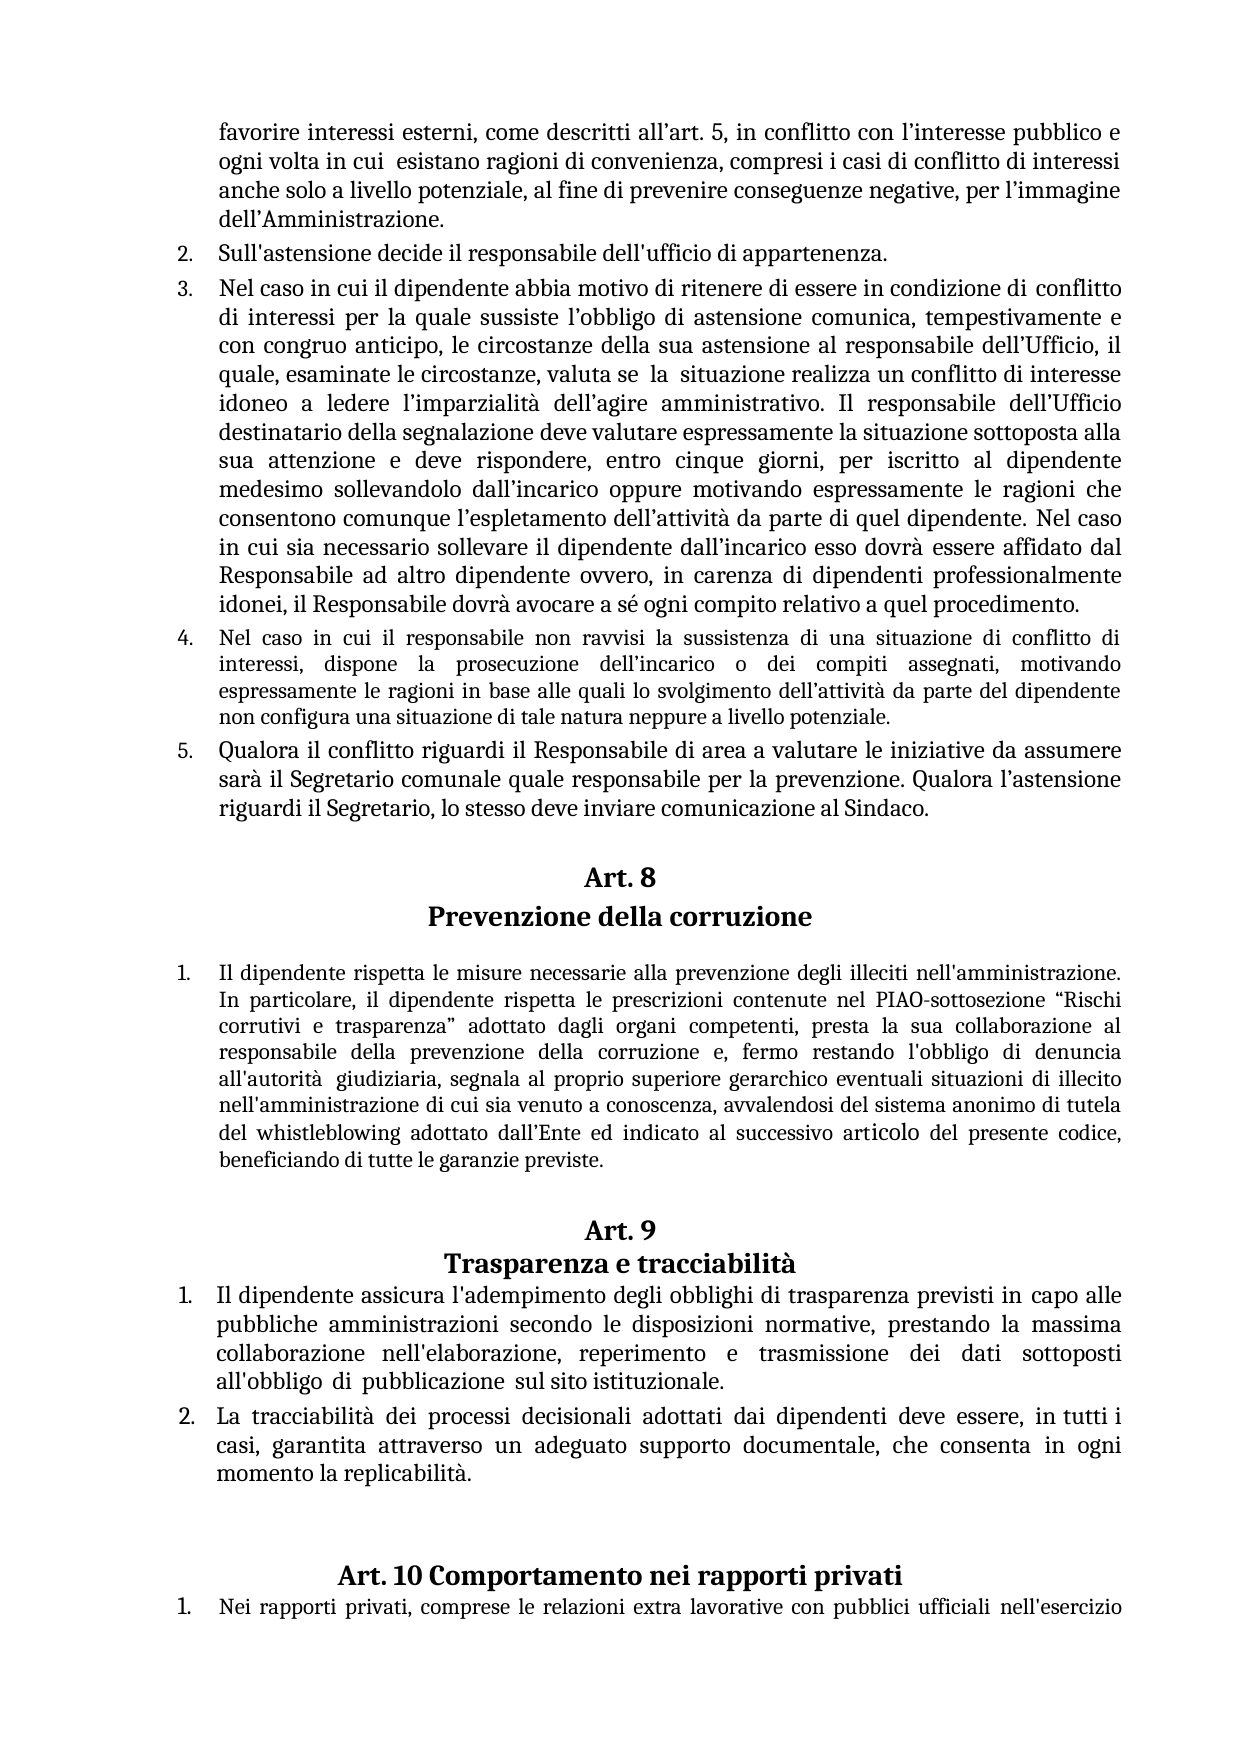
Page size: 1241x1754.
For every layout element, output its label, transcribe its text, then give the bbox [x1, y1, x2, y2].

subtitle favorire interessi esterni, come descritti all’art. 5, in conflitto con l’interesse pubblico e ogni volta in cui esistano ragioni di convenienza, compresi i casi di conflitto di interessi anche solo a livello potenziale, al fine di prevenire conseguenze negative, per l’immagine dell’Amministrazione. [177, 118, 1122, 233]
subtitle La tracciabilità dei processi decisionali adottati dai dipendenti deve essere, in tutti i casi, garantita attraverso un adeguato supporto documentale, che consenta in ogni momento la replicabilità. [178, 1402, 1122, 1488]
subtitle Nei rapporti privati, comprese le relazioni extra lavorative con pubblici ufficiali nell'esercizio [177, 1592, 1122, 1621]
subtitle Nel caso in cui il responsabile non ravvisi la sussistenza di una situazione di conflitto di interessi, dispone la prosecuzione dell’incarico o dei compiti assegnati, motivando espressamente le ragioni in base alle quali lo svolgimento dell’attività da parte del dipendente non configura una situazione di tale natura neppure a livello potenziale. [177, 625, 1122, 730]
subtitle Qualora il conflitto riguardi il Responsabile di area a valutare le iniziative da assumere sarà il Segretario comunale quale responsabile per la prevenzione. Qualora l’astensione riguardi il Segretario, lo stesso deve inviare comunicazione al Sindaco. [177, 736, 1122, 822]
subtitle Prevenzione della corruzione [118, 900, 1122, 934]
subtitle Trasparenza e tracciabilità [118, 1247, 1122, 1281]
subtitle Art. 9 [118, 1214, 1122, 1247]
subtitle Art. 8 [118, 861, 1122, 894]
subtitle Il dipendente assicura l'adempimento degli obblighi di trasparenza previsti in capo alle pubbliche amministrazioni secondo le disposizioni normative, prestando la massima collaborazione nell'elaborazione, reperimento e trasmissione dei dati sottoposti all'obbligo di pubblicazione sul sito istituzionale. [178, 1281, 1122, 1396]
subtitle Sull'astensione decide il responsabile dell'ufficio di appartenenza. [177, 239, 1122, 268]
subtitle Nel caso in cui il dipendente abbia motivo di ritenere di essere in condizione di conflitto di interessi per la quale sussiste l’obbligo di astensione comunica, tempestivamente e con congruo anticipo, le circostanze della sua astensione al responsabile dell’Ufficio, il quale, esaminate le circostanze, valuta se la situazione realizza un conflitto di interesse idoneo a ledere l’imparzialità dell’agire amministrativo. Il responsabile dell’Ufficio destinatario della segnalazione deve valutare espressamente la situazione sottoposta alla sua attenzione e deve rispondere, entro cinque giorni, per iscritto al dipendente medesimo sollevandolo dall’incarico oppure motivando espressamente le ragioni che consentono comunque l’espletamento dell’attività da parte di quel dipendente. Nel caso in cui sia necessario sollevare il dipendente dall’incarico esso dovrà essere affidato dal Responsabile ad altro dipendente ovvero, in carenza di dipendenti professionalmente idonei, il Responsabile dovrà avocare a sé ogni compito relativo a quel procedimento. [177, 274, 1122, 619]
subtitle Il dipendente rispetta le misure necessarie alla prevenzione degli illeciti nell'amministrazione. In particolare, il dipendente rispetta le prescrizioni contenute nel PIAO-sottosezione “Rischi corrutivi e trasparenza” adottato dagli organi competenti, presta la sua collaborazione al responsabile della prevenzione della corruzione e, fermo restando l'obbligo di denuncia all'autorità giudiziaria, segnala al proprio superiore gerarchico eventuali situazioni di illecito nell'amministrazione di cui sia venuto a conoscenza, avvalendosi del sistema anonimo di tutela del whistleblowing adottato dall’Ente ed indicato al successivo articolo del presente codice, beneficiando di tutte le garanzie previste. [177, 960, 1122, 1173]
subtitle Art. 10 Comportamento nei rapporti privati [118, 1559, 1122, 1592]
